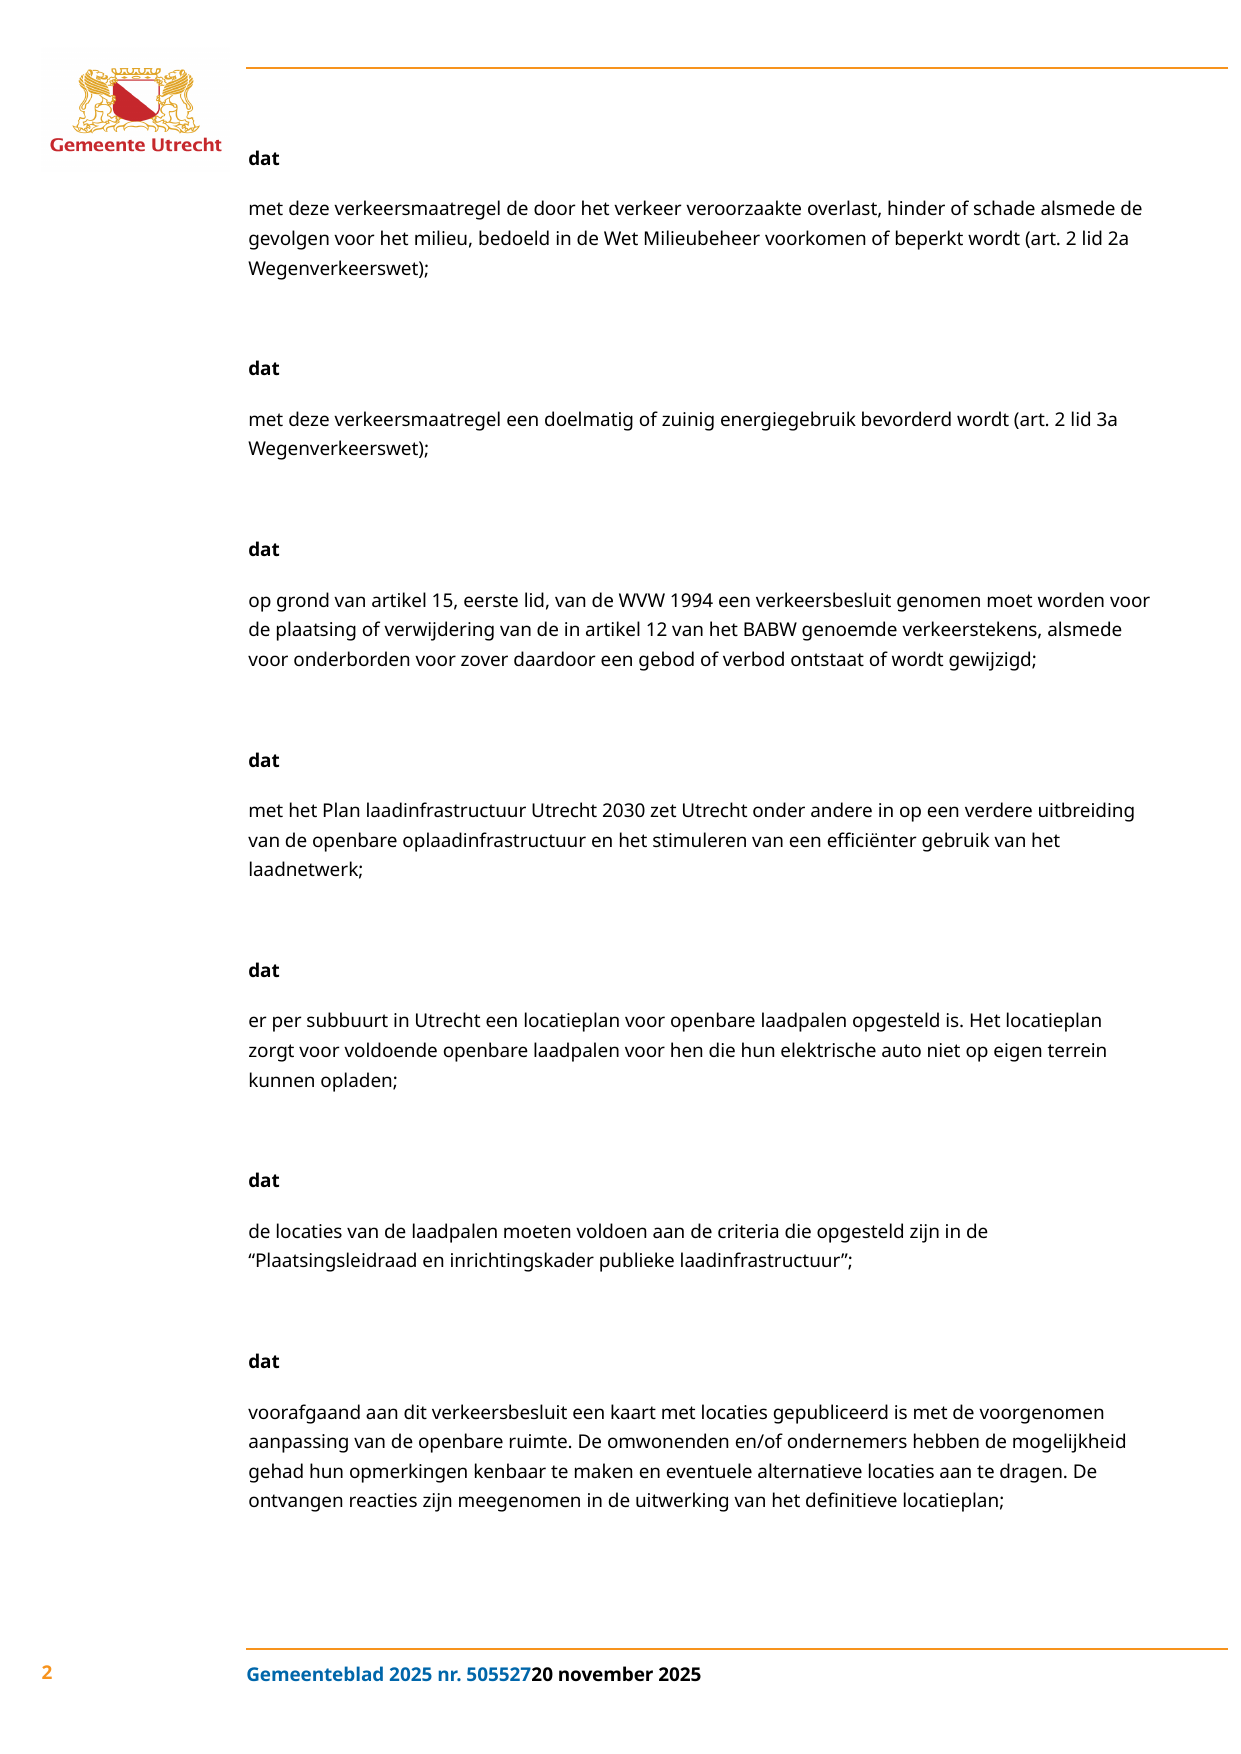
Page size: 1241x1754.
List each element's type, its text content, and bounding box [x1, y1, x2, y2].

text dat [248, 747, 1152, 773]
text met het Plan laadinfrastructuur Utrecht 2030 zet Utrecht onder andere in op een verdere uitbreiding van de openbare oplaadinfrastructuur en het stimuleren van een efficiënter gebruik van het laadnetwerk; [248, 797, 1152, 882]
text op grond van artikel 15, eerste lid, van de WVW 1994 een verkeersbesluit genomen moet worden voor de plaatsing of verwijdering van de in artikel 12 van het BABW genoemde verkeerstekens, alsmede voor onderborden voor zover daardoor een gebod of verbod ontstaat of wordt gewijzigd; [248, 587, 1152, 672]
text dat [248, 957, 1152, 983]
text met deze verkeersmaatregel de door het verkeer veroorzaakte overlast, hinder of schade alsmede de gevolgen voor het milieu, bedoeld in de Wet Milieubeheer voorkomen of beperkt wordt (art. 2 lid 2a Wegenverkeerswet); [248, 196, 1152, 281]
picture [41, 47, 231, 172]
text dat [248, 145, 1152, 171]
text dat [248, 356, 1152, 381]
text de locaties van de laadpalen moeten voldoen aan de criteria die opgesteld zijn in de “Plaatsingsleidraad en inrichtingskader publieke laadinfrastructuur”; [248, 1218, 1152, 1273]
text dat [248, 536, 1152, 562]
text voorafgaand aan dit verkeersbesluit een kaart met locaties gepubliceerd is met de voorgenomen aanpassing van de openbare ruimte. De omwonenden en/of ondernemers hebben de mogelijkheid gehad hun opmerkingen kenbaar te maken en eventuele alternatieve locaties aan te dragen. De ontvangen reacties zijn meegenomen in de uitwerking van het definitieve locatieplan; [248, 1399, 1152, 1513]
text er per subbuurt in Utrecht een locatieplan voor openbare laadpalen opgesteld is. Het locatieplan zorgt voor voldoende openbare laadpalen voor hen die hun elektrische auto niet op eigen terrein kunnen opladen; [248, 1008, 1152, 1093]
text dat [248, 1168, 1152, 1193]
text dat [248, 1348, 1152, 1374]
text met deze verkeersmaatregel een doelmatig of zuinig energiegebruik bevorderd wordt (art. 2 lid 3a Wegenverkeerswet); [248, 406, 1152, 461]
